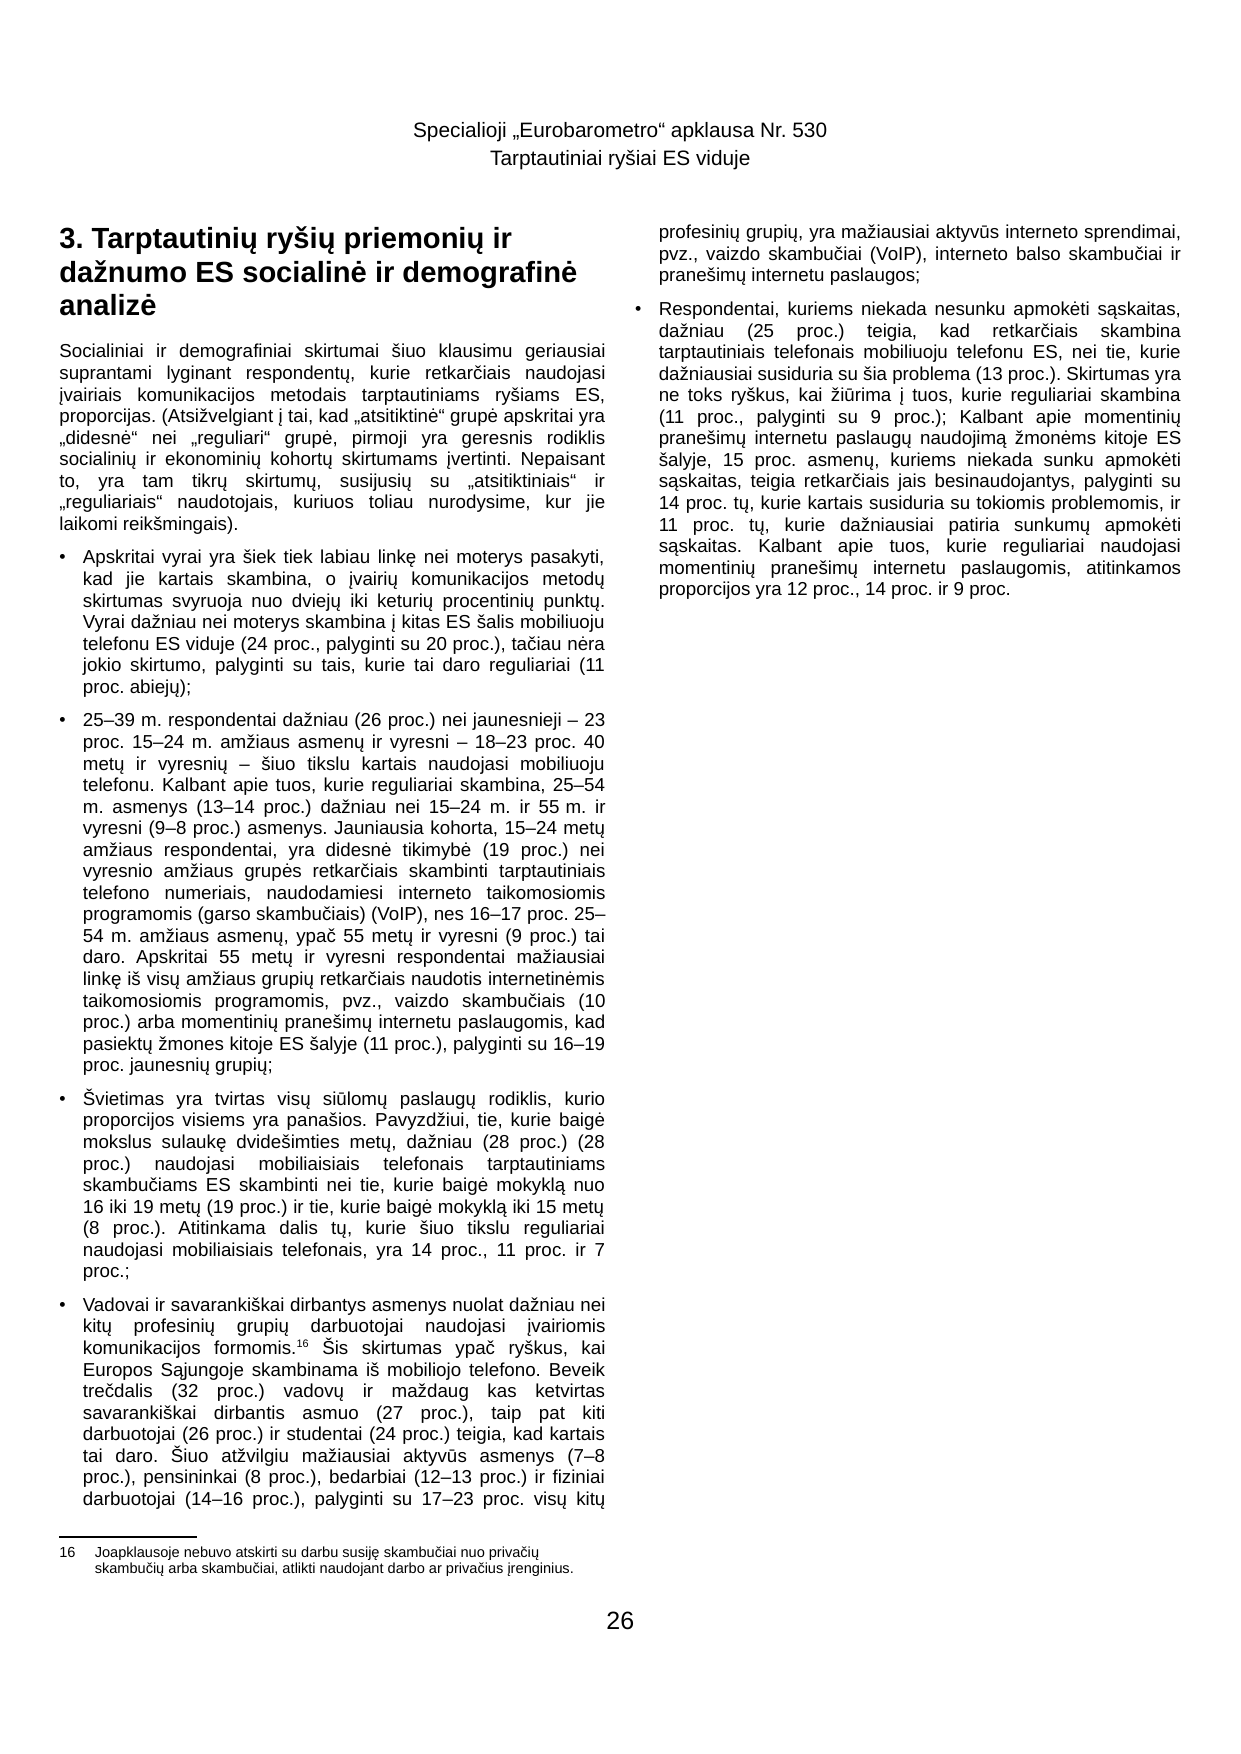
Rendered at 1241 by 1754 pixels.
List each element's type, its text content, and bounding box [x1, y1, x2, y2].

list profesinių grupių, yra mažiausiai aktyvūs interneto sprendimai, pvz., vaizdo skambučiai (VoIP), interneto balso skambučiai ir pranešimų internetu paslaugos; [635, 221, 1181, 286]
list Joapklausoje nebuvo atskirti su darbu susiję skambučiai nuo privačių skambučių arba skambučiai, atlikti naudojant darbo ar privačius įrenginius. [59, 1543, 605, 1577]
list Vadovai ir savarankiškai dirbantys asmenys nuolat dažniau nei kitų profesinių grupių darbuotojai naudojasi įvairiomis komunikacijos formomis. Šis skirtumas ypač ryškus, kai Europos Sąjungoje skambinama iš mobiliojo telefono. Beveik trečdalis (32 proc.) vadovų ir maždaug kas ketvirtas savarankiškai dirbantis asmuo (27 proc.), taip pat kiti darbuotojai (26 proc.) ir studentai (24 proc.) teigia, kad kartais tai daro. Šiuo atžvilgiu mažiausiai aktyvūs asmenys (7–8 proc.), pensininkai (8 proc.), bedarbiai (12–13 proc.) ir fiziniai darbuotojai (14–16 proc.), palyginti su 17–23 proc. visų kitų [59, 1294, 605, 1509]
subtitle 3. Tarptautinių ryšių priemonių ir dažnumo ES socialinė ir demografinė analizė [59, 221, 605, 322]
list 25–39 m. respondentai dažniau (26 proc.) nei jaunesnieji – 23 proc. 15–24 m. amžiaus asmenų ir vyresni – 18–23 proc. 40 metų ir vyresnių – šiuo tikslu kartais naudojasi mobiliuoju telefonu. Kalbant apie tuos, kurie reguliariai skambina, 25–54 m. asmenys (13–14 proc.) dažniau nei 15–24 m. ir 55 m. ir vyresni (9–8 proc.) asmenys. Jauniausia kohorta, 15–24 metų amžiaus respondentai, yra didesnė tikimybė (19 proc.) nei vyresnio amžiaus grupės retkarčiais skambinti tarptautiniais telefono numeriais, naudodamiesi interneto taikomosiomis programomis (garso skambučiais) (VoIP), nes 16–17 proc. 25–54 m. amžiaus asmenų, ypač 55 metų ir vyresni (9 proc.) tai daro. Apskritai 55 metų ir vyresni respondentai mažiausiai linkę iš visų amžiaus grupių retkarčiais naudotis internetinėmis taikomosiomis programomis, pvz., vaizdo skambučiais (10 proc.) arba momentinių pranešimų internetu paslaugomis, kad pasiektų žmones kitoje ES šalyje (11 proc.), palyginti su 16–19 proc. jaunesnių grupių; [59, 709, 605, 1076]
list Respondentai, kuriems niekada nesunku apmokėti sąskaitas, dažniau (25 proc.) teigia, kad retkarčiais skambina tarptautiniais telefonais mobiliuoju telefonu ES, nei tie, kurie dažniausiai susiduria su šia problema (13 proc.). Skirtumas yra ne toks ryškus, kai žiūrima į tuos, kurie reguliariai skambina (11 proc., palyginti su 9 proc.); Kalbant apie momentinių pranešimų internetu paslaugų naudojimą žmonėms kitoje ES šalyje, 15 proc. asmenų, kuriems niekada sunku apmokėti sąskaitas, teigia retkarčiais jais besinaudojantys, palyginti su 14 proc. tų, kurie kartais susiduria su tokiomis problemomis, ir 11 proc. tų, kurie dažniausiai patiria sunkumų apmokėti sąskaitas. Kalbant apie tuos, kurie reguliariai naudojasi momentinių pranešimų internetu paslaugomis, atitinkamos proporcijos yra 12 proc., 14 proc. ir 9 proc. [635, 298, 1181, 600]
text Socialiniai ir demografiniai skirtumai šiuo klausimu geriausiai suprantami lyginant respondentų, kurie retkarčiais naudojasi įvairiais komunikacijos metodais tarptautiniams ryšiams ES, proporcijas. (Atsižvelgiant į tai, kad „atsitiktinė“ grupė apskritai yra „didesnė“ nei „reguliari“ grupė, pirmoji yra geresnis rodiklis socialinių ir ekonominių kohortų skirtumams įvertinti. Nepaisant to, yra tam tikrų skirtumų, susijusių su „atsitiktiniais“ ir „reguliariais“ naudotojais, kuriuos toliau nurodysime, kur jie laikomi reikšmingais). [59, 340, 605, 534]
list Apskritai vyrai yra šiek tiek labiau linkę nei moterys pasakyti, kad jie kartais skambina, o įvairių komunikacijos metodų skirtumas svyruoja nuo dviejų iki keturių procentinių punktų. Vyrai dažniau nei moterys skambina į kitas ES šalis mobiliuoju telefonu ES viduje (24 proc., palyginti su 20 proc.), tačiau nėra jokio skirtumo, palyginti su tais, kurie tai daro reguliariai (11 proc. abiejų); [59, 546, 605, 697]
list Švietimas yra tvirtas visų siūlomų paslaugų rodiklis, kurio proporcijos visiems yra panašios. Pavyzdžiui, tie, kurie baigė mokslus sulaukę dvidešimties metų, dažniau (28 proc.) (28 proc.) naudojasi mobiliaisiais telefonais tarptautiniams skambučiams ES skambinti nei tie, kurie baigė mokyklą nuo 16 iki 19 metų (19 proc.) ir tie, kurie baigė mokyklą iki 15 metų (8 proc.). Atitinkama dalis tų, kurie šiuo tikslu reguliariai naudojasi mobiliaisiais telefonais, yra 14 proc., 11 proc. ir 7 proc.; [59, 1088, 605, 1282]
